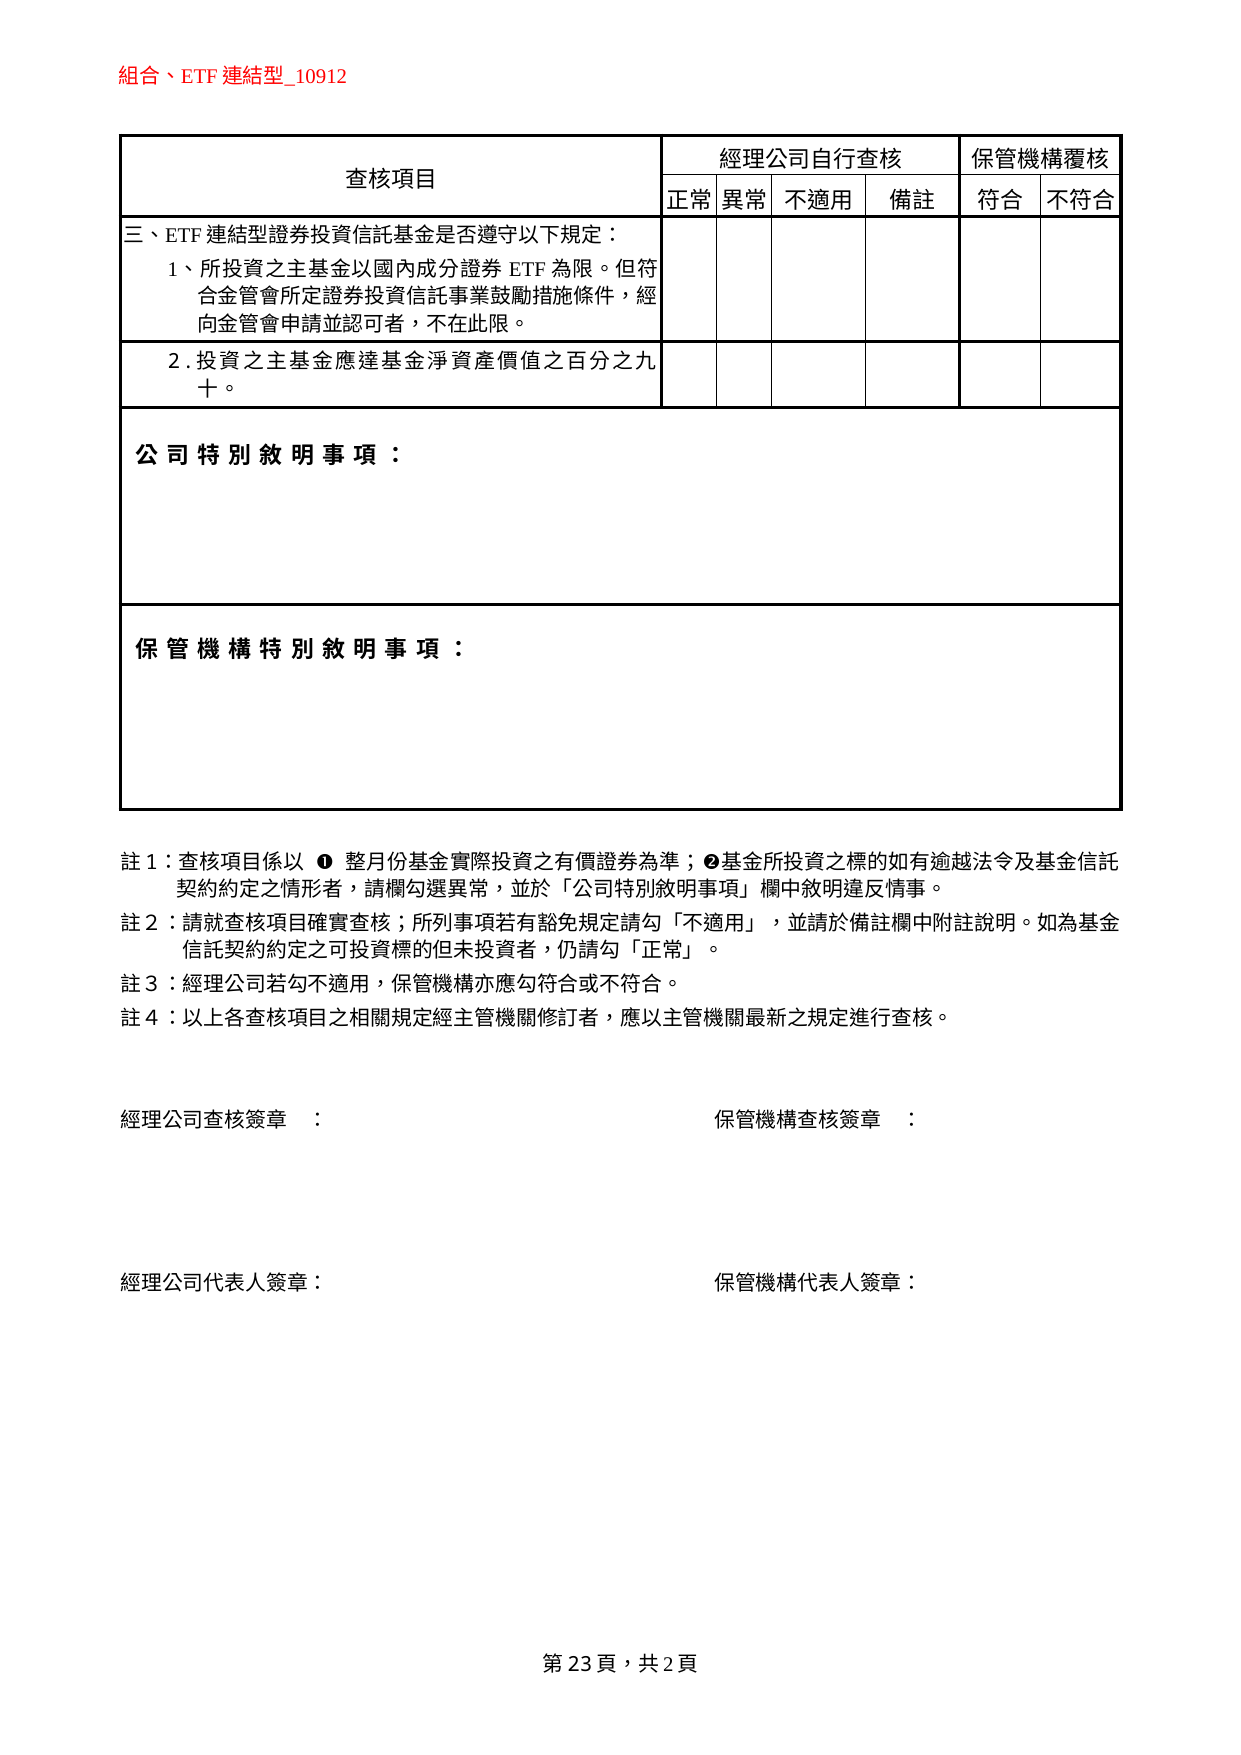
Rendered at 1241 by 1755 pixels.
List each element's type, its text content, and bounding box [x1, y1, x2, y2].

table_cell [1041, 218, 1119, 340]
table_cell [663, 343, 716, 406]
text 註1：查核項目係以  整月份基金實際投資之有價證券為準；基金所投資之標的如有逾越法令及基金信託契約約定之情形者，請欄勾選異常，並於「公司特別敘明事項」欄中敘明違反情事。 [120, 848, 1120, 902]
text 經理公司查核簽章 ： 保管機構查核簽章 ： [120, 1106, 1120, 1133]
table_header 查核項目 [122, 137, 660, 215]
text 註３：經理公司若勾不適用，保管機構亦應勾符合或不符合。 [120, 970, 1120, 997]
table_cell [663, 218, 716, 340]
table_cell 公司特別敘明事項： [122, 409, 1119, 603]
table_cell 保管機構特別敘明事項： [122, 606, 1119, 807]
text 註２：請就查核項目確實查核；所列事項若有豁免規定請勾「不適用」，並請於備註欄中附註說明。如為基金信託契約約定之可投資標的但未投資者，仍請勾「正常」。 [120, 909, 1120, 963]
table_cell [717, 343, 771, 406]
table_cell 三、ETF連結型證券投資信託基金是否遵守以下規定： 1、所投資之主基金以國內成分證券ETF為限。但符合金管會所定證券投資信託事業鼓勵措施條件，經向金管會申請並認可者，不在此限。 [122, 218, 660, 340]
table_cell [772, 343, 865, 406]
table_header 保管機構覆核 [961, 137, 1119, 174]
table_header 經理公司自行查核 [663, 137, 958, 174]
table_cell [866, 343, 958, 406]
table_cell 正常 [663, 175, 716, 215]
table_cell [961, 218, 1040, 340]
table_cell 2.投資之主基金應達基金淨資產價值之百分之九十。 [122, 343, 660, 406]
table_cell 不適用 [772, 175, 865, 215]
table_cell [961, 343, 1040, 406]
table_cell [717, 218, 771, 340]
text 註４：以上各查核項目之相關規定經主管機關修訂者，應以主管機關最新之規定進行查核。 [120, 1004, 1120, 1031]
table_cell 不符合 [1041, 175, 1119, 215]
table_cell [772, 218, 865, 340]
table_cell 異常 [717, 175, 771, 215]
text 經理公司代表人簽章： 保管機構代表人簽章： [120, 1239, 1110, 1302]
table_cell [1041, 343, 1119, 406]
table_cell 符合 [961, 175, 1040, 215]
table_cell [866, 218, 958, 340]
table_cell 備註 [866, 175, 958, 215]
